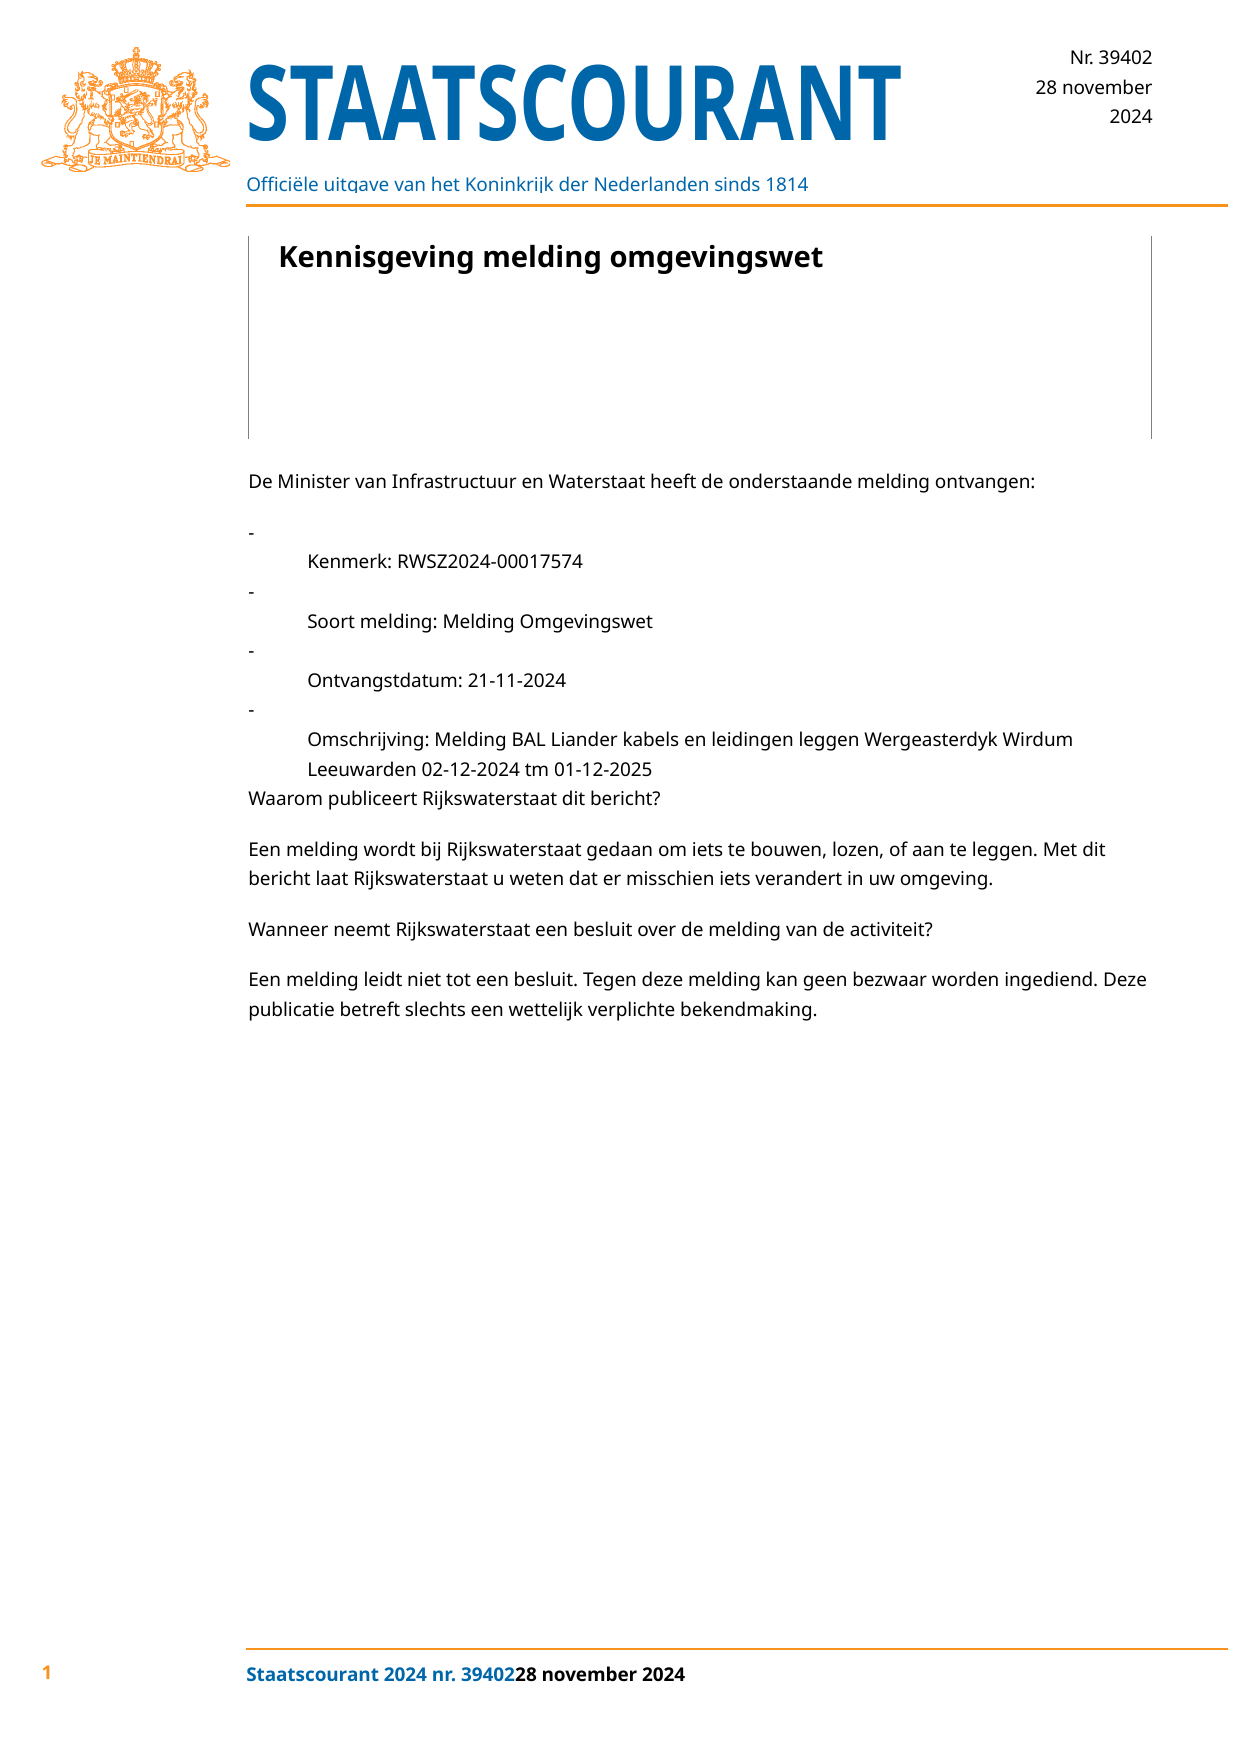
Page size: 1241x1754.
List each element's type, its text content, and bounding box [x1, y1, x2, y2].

text Waarom publiceert Rijkswaterstaat dit bericht? [248, 785, 1152, 811]
list Kenmerk: RWSZ2024-00017574 [248, 549, 1152, 574]
text De Minister van Infrastructuur en Waterstaat heeft de onderstaande melding ontvangen: [248, 469, 1152, 494]
picture [41, 47, 231, 172]
list Ontvangstdatum: 21-11-2024 [248, 667, 1152, 693]
text Wanneer neemt Rijkswaterstaat een besluit over de melding van de activiteit? [248, 916, 1152, 941]
table_header Kennisgeving melding omgevingswet [249, 236, 850, 439]
list Soort melding: Melding Omgevingswet [248, 608, 1152, 633]
text Een melding wordt bij Rijkswaterstaat gedaan om iets te bouwen, lozen, of aan te leggen. Met dit bericht laat Rijkswaterstaat u weten dat er misschien iets verandert in uw omgeving. [248, 836, 1152, 891]
table_header [1090, 236, 1151, 413]
table_header [850, 236, 912, 413]
picture [912, 236, 1090, 414]
table_header [850, 414, 1151, 439]
text Een melding leidt niet tot een besluit. Tegen deze melding kan geen bezwaar worden ingediend. Deze publicatie betreft slechts een wettelijk verplichte bekendmaking. [248, 966, 1152, 1021]
list Omschrijving: Melding BAL Liander kabels en leidingen leggen Wergeasterdyk Wirdum Leeuwarden 02-12-2024 tm 01-12-2025 [248, 726, 1152, 781]
